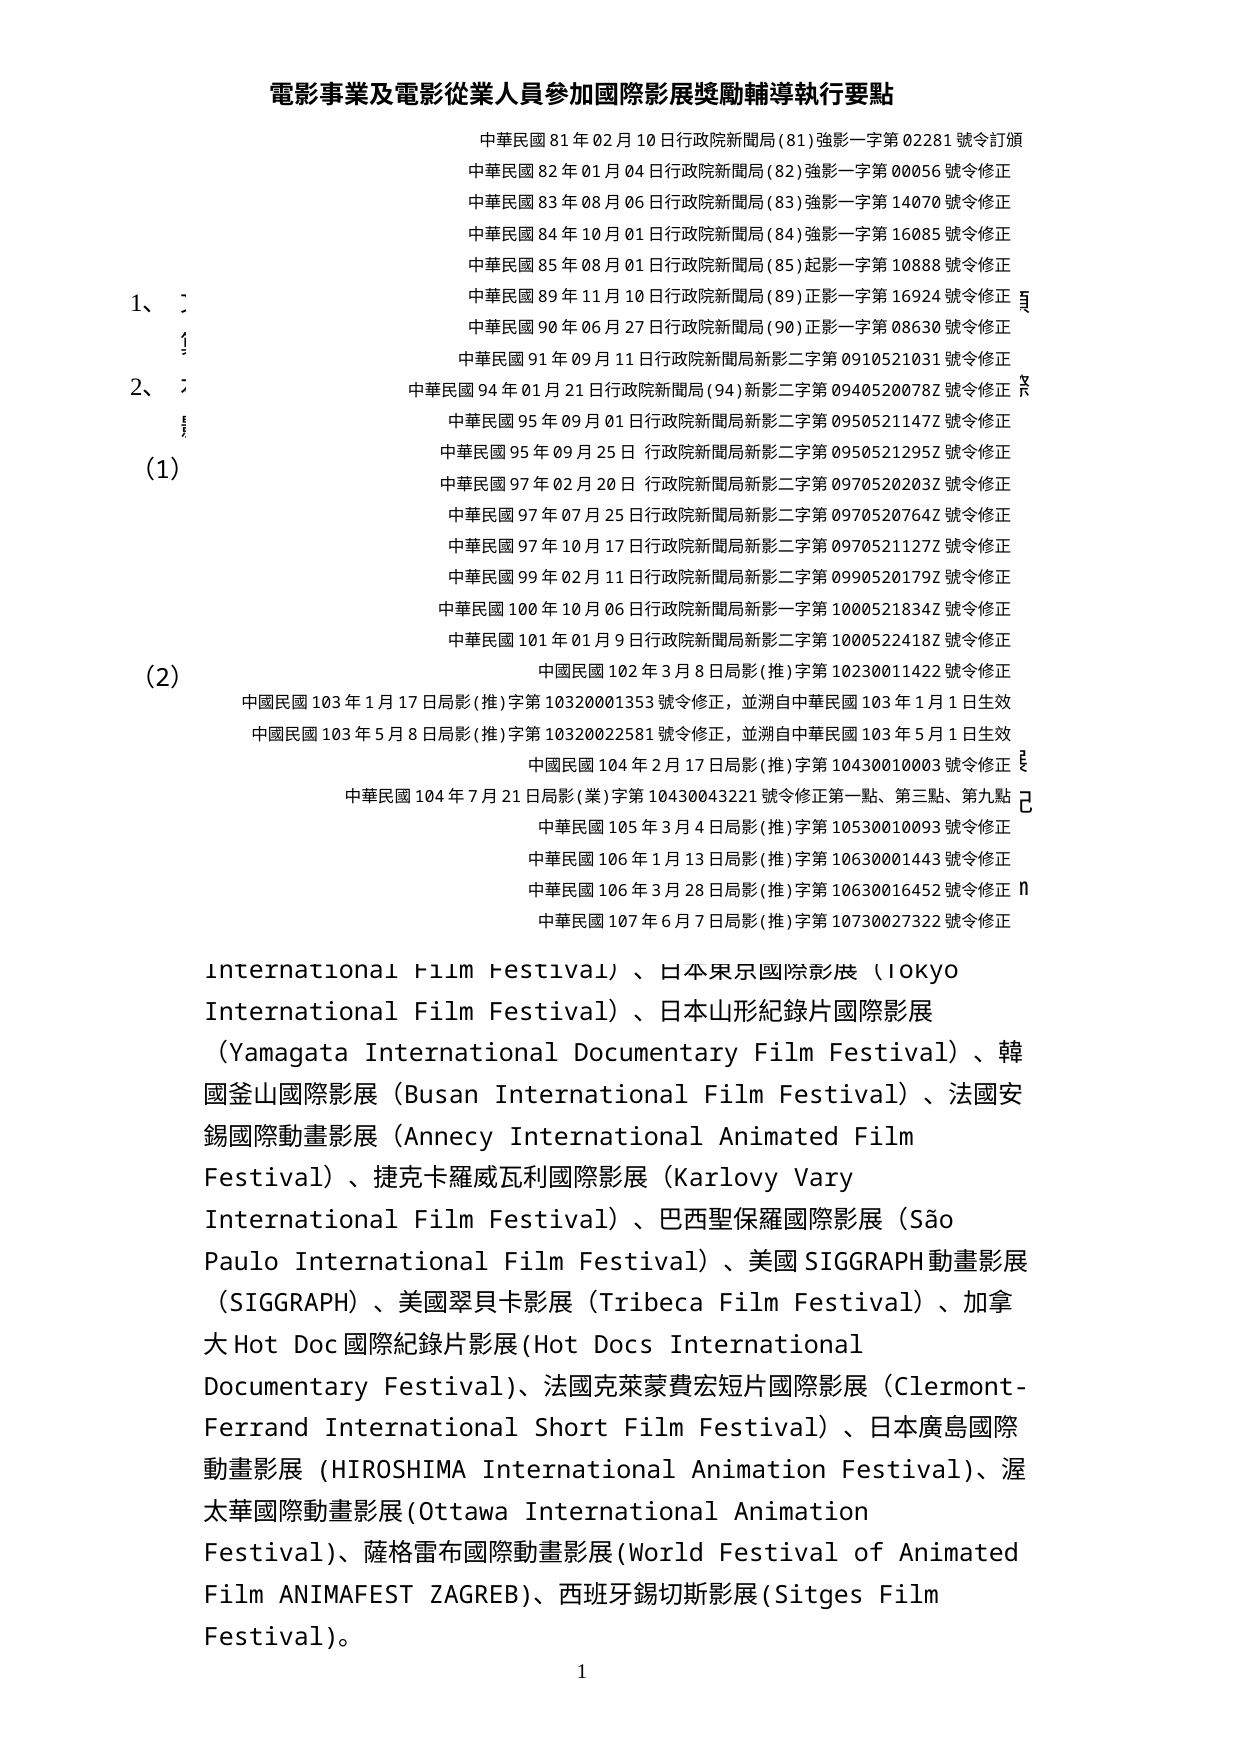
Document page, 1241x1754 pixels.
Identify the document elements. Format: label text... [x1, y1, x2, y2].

text 中華民國82年01月04日行政院新聞局(82)強影一字第00056號令修正 [232, 152, 1011, 184]
text 中華民國97年07月25日行政院新聞局新影二字第0970520764Z號令修正 [214, 496, 1011, 527]
text 中華民國89年11月10日行政院新聞局(89)正影一字第16924號令修正 [232, 277, 1011, 309]
text 中華民國83年08月06日行政院新聞局(83)強影一字第14070號令修正 [232, 184, 1011, 215]
text 中華民國81年02月10日行政院新聞局(81)強影一字第02281號令訂頒 [232, 121, 1020, 152]
text 中華民國95年09月01日行政院新聞局新影二字第0950521147Z號令修正 [214, 402, 1011, 434]
list 文化部影視及流行音樂產業局（下稱本局）為執行電影法第四條、第五條及預算書所列其他對電影事業及電影從業人員輔導事項，特訂定本要點。 [130, 278, 186, 362]
text 中國民國104年2月17日局影(推)字第10430010003號令修正 中華民國104年7月21日局影(業)字第10430043221號令修正第一點、第三點、第九點 中華民國105年3月4日局影(推)字第10530010093號令修正 中華民國106年1月13日局影(推)字第10630001443號令修正 中華民國106年3月28日局影(推)字第10630016452號令修正 中華民國107年6月7日局影(推)字第10730027322號令修正 [195, 746, 1011, 934]
list 本要點所稱第一類國際影展、第二類國際影展、第三類國際影展及第四類國際影展，例示如下： [1020, 362, 1034, 445]
list 第一類國際影展： [130, 445, 186, 487]
text 中華民國94年01月21日行政院新聞局(94)新影二字第0940520078Z號令修正 [232, 371, 1011, 402]
list 第二類國際影展： [130, 653, 186, 695]
text 電影事業及電影從業人員參加國際影展獎勵輔導執行要點 [130, 75, 1034, 111]
text 中國民國102年3月8日局影(推)字第10230011422號令修正 [220, 652, 1011, 684]
text 中國民國103年5月8日局影(推)字第10320022581號令修正，並溯自中華民國103年5月1日生效 [195, 715, 1011, 746]
text 中國民國103年1月17日局影(推)字第10320001353號令修正，並溯自中華民國103年1月1日生效 [220, 684, 1011, 715]
text 中華民國84年10月01日行政院新聞局(84)強影一字第16085號令修正 [232, 215, 1011, 246]
text 中華民國99年02月11日行政院新聞局新影二字第0990520179Z號令修正 [214, 559, 1011, 590]
text 中華民國100年10月06日行政院新聞局新影一字第1000521834Z號令修正 [220, 590, 1011, 621]
list 本要點所稱第一類國際影展、第二類國際影展、第三類國際影展及第四類國際影展，例示如下： [130, 362, 186, 445]
list 第一類國際影展： [1020, 445, 1034, 487]
text 中華民國101年01月9日行政院新聞局新影二字第1000522418Z號令修正 [220, 621, 1011, 652]
text 中華民國97年10月17日行政院新聞局新影二字第0970521127Z號令修正 [214, 527, 1011, 559]
text 中華民國85年08月01日行政院新聞局(85)起影一字第10888號令修正 [232, 246, 1011, 277]
list 第二類國際影展： [1020, 653, 1034, 695]
text 電影事業及電影從業人員參加國際影展獎勵輔導執行要點 [186, 112, 1020, 964]
text 中華民國91年09月11日行政院新聞局新影二字第0910521031號令修正 [232, 340, 1011, 371]
text 中華民國97年02月20日 行政院新聞局新影二字第0970520203Z號令修正 [195, 465, 1011, 496]
text 中華民國95年09月25日 行政院新聞局新影二字第0950521295Z號令修正 [214, 434, 1011, 465]
text 美國日舞影展（Sundance Film Festival）、加拿大多倫多國際影展（Toronto International Film Festival）、荷蘭鹿特丹國際影展（International Film Festival Rotterdam）、荷蘭阿姆斯特丹紀錄片國際影展（International Documentary Film Festival Amsterdam）、瑞士盧卡諾國際影展（Locarno International Film Festival）、西班牙聖沙巴士提安國際影展（San Sebastián International Film Festival）、日本東京國際影展（Tokyo International Film Festival）、日本山形紀錄片國際影展（Yamagata International Documentary Film Festival）、韓國釜山國際影展（Busan International Film Festival）、法國安錫國際動畫影展（Annecy International Animated Film Festival）、捷克卡羅威瓦利國際影展（Karlovy Vary International Film Festival）、巴西聖保羅國際影展（São Paulo International Film Festival）、美國SIGGRAPH動畫影展（SIGGRAPH）、美國翠貝卡影展（Tribeca Film Festival）、加拿大Hot Doc國際紀錄片影展(Hot Docs International Documentary Festival)、法國克萊蒙費宏短片國際影展（Clermont-Ferrand International Short Film Festival）、日本廣島國際動畫影展 (HIROSHIMA International Animation Festival)、渥太華國際動畫影展(Ottawa International Animation Festival)、薩格雷布國際動畫影展(World Festival of Animated Film ANIMAFEST ZAGREB)、西班牙錫切斯影展(Sitges Film Festival)。 [204, 695, 1034, 1653]
text 中華民國90年06月27日行政院新聞局(90)正影一字第08630號令修正 [232, 309, 1011, 340]
